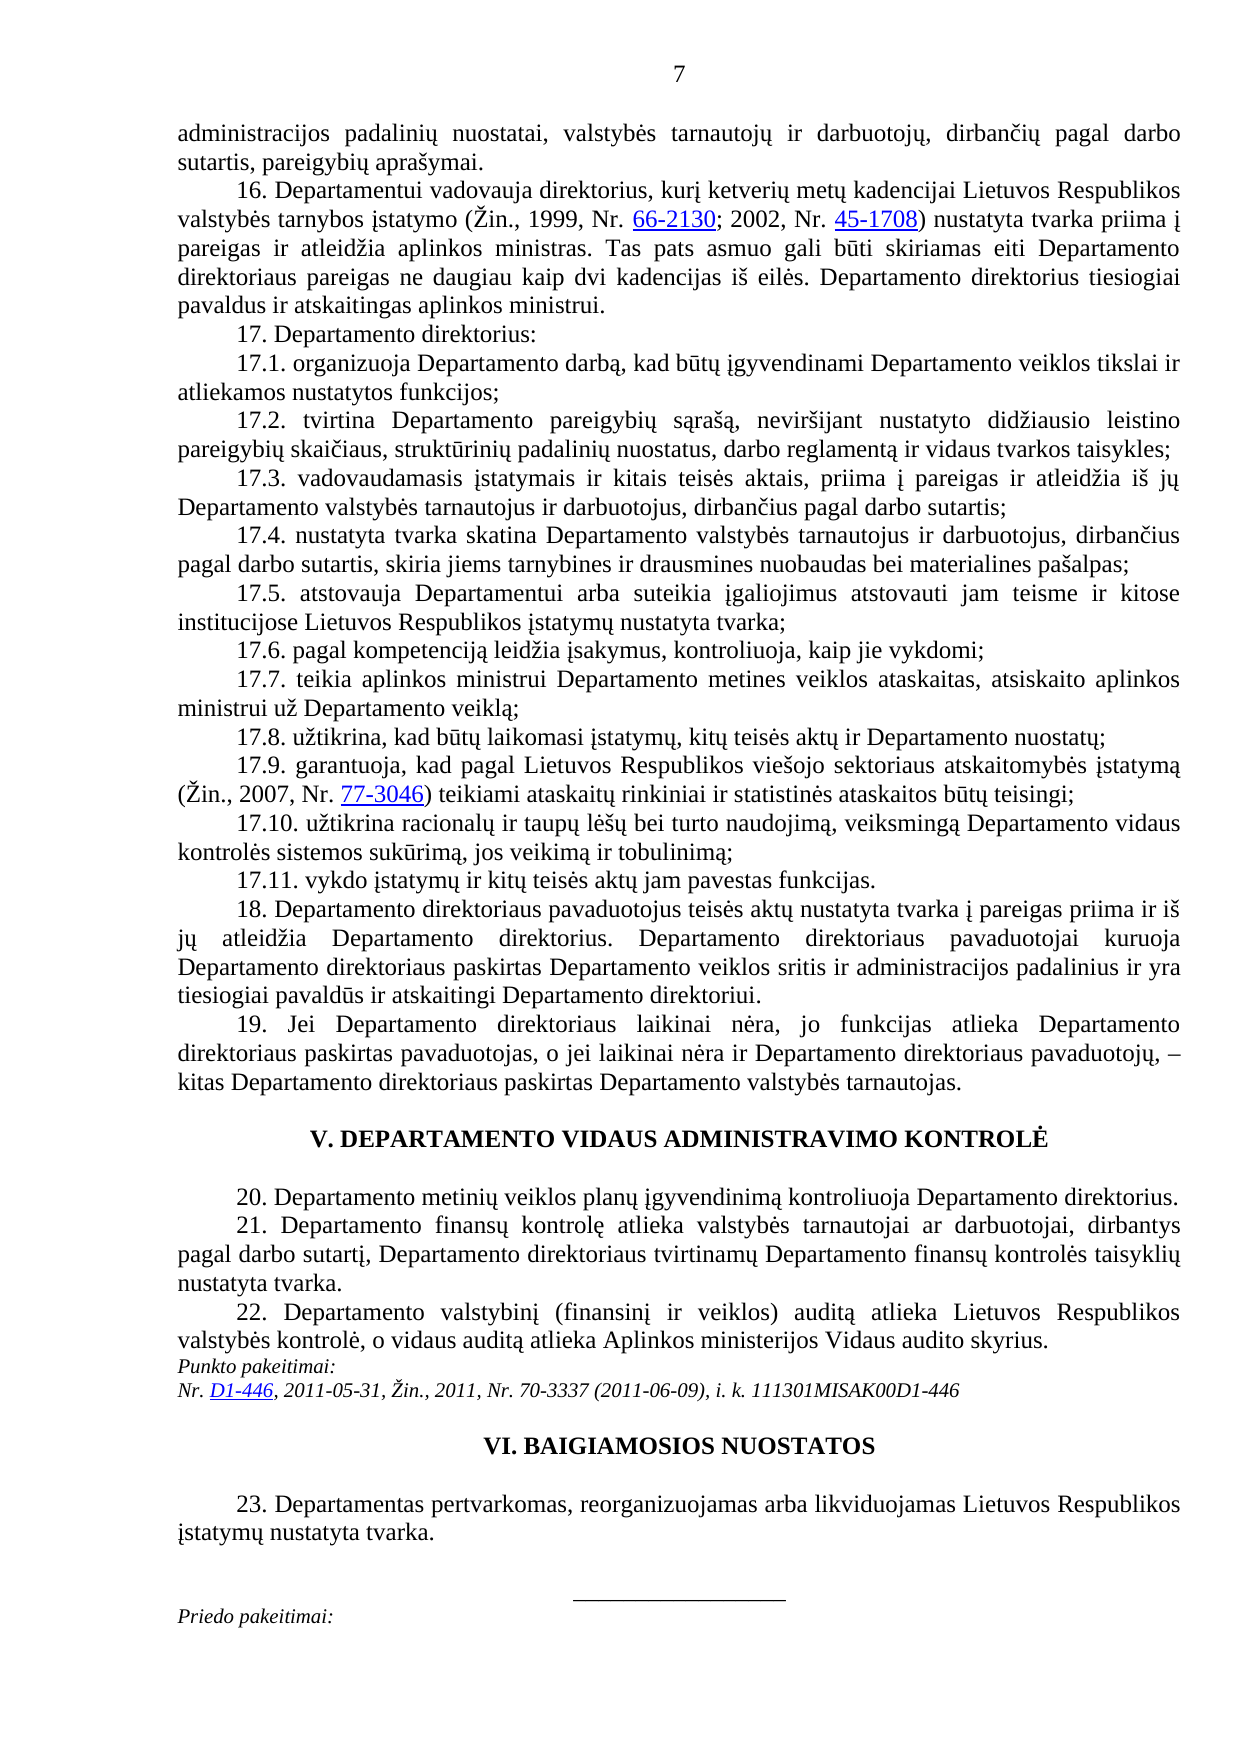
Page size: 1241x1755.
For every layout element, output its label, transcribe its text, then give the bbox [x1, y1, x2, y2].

text 17.7. teikia aplinkos ministrui Departamento metines veiklos ataskaitas, atsiskaito aplinkos ministrui už Departamento veiklą; [177, 664, 1181, 722]
text Nr. D1-446, 2011-05-31, Žin., 2011, Nr. 70-3337 (2011-06-09), i. k. 111301MISAK00D1-446 [177, 1378, 1181, 1402]
text 17.11. vykdo įstatymų ir kitų teisės aktų jam pavestas funkcijas. [177, 866, 1181, 894]
text VI. BAIGIAMOSIOS NUOSTATOS [177, 1431, 1181, 1460]
text 20. Departamento metinių veiklos planų įgyvendinimą kontroliuoja Departamento direktorius. [177, 1182, 1181, 1211]
text 17.1. organizuoja Departamento darbą, kad būtų įgyvendinami Departamento veiklos tikslai ir atliekamos nustatytos funkcijos; [177, 348, 1181, 406]
text 17.8. užtikrina, kad būtų laikomasi įstatymų, kitų teisės aktų ir Departamento nuostatų; [177, 722, 1181, 751]
text 17.5. atstovauja Departamentui arba suteikia įgaliojimus atstovauti jam teisme ir kitose institucijose Lietuvos Respublikos įstatymų nustatyta tvarka; [177, 578, 1181, 636]
text 23. Departamentas pertvarkomas, reorganizuojamas arba likviduojamas Lietuvos Respublikos įstatymų nustatyta tvarka. [177, 1489, 1181, 1546]
text 17.6. pagal kompetenciją leidžia įsakymus, kontroliuoja, kaip jie vykdomi; [177, 636, 1181, 664]
text administracijos padalinių nuostatai, valstybės tarnautojų ir darbuotojų, dirbančių pagal darbo sutartis, pareigybių aprašymai. [177, 118, 1181, 176]
text Priedo pakeitimai: [177, 1604, 1181, 1628]
text _________________ [177, 1575, 1181, 1604]
text 19. Jei Departamento direktoriaus laikinai nėra, jo funkcijas atlieka Departamento direktoriaus paskirtas pavaduotojas, o jei laikinai nėra ir Departamento direktoriaus pavaduotojų, – kitas Departamento direktoriaus paskirtas Departamento valstybės tarnautojas. [177, 1009, 1181, 1096]
text 17.2. tvirtina Departamento pareigybių sąrašą, neviršijant nustatyto didžiausio leistino pareigybių skaičiaus, struktūrinių padalinių nuostatus, darbo reglamentą ir vidaus tvarkos taisykles; [177, 406, 1181, 463]
text 17.9. garantuoja, kad pagal Lietuvos Respublikos viešojo sektoriaus atskaitomybės įstatymą (Žin., 2007, Nr. 77-3046) teikiami ataskaitų rinkiniai ir statistinės ataskaitos būtų teisingi; [177, 751, 1181, 808]
text 21. Departamento finansų kontrolę atlieka valstybės tarnautojai ar darbuotojai, dirbantys pagal darbo sutartį, Departamento direktoriaus tvirtinamų Departamento finansų kontrolės taisyklių nustatyta tvarka. [177, 1211, 1181, 1297]
text 17. Departamento direktorius: [177, 319, 1181, 348]
text Punkto pakeitimai: [177, 1354, 1181, 1378]
text 22. Departamento valstybinį (finansinį ir veiklos) auditą atlieka Lietuvos Respublikos valstybės kontrolė, o vidaus auditą atlieka Aplinkos ministerijos Vidaus audito skyrius. [177, 1297, 1181, 1354]
text 16. Departamentui vadovauja direktorius, kurį ketverių metų kadencijai Lietuvos Respublikos valstybės tarnybos įstatymo (Žin., 1999, Nr. 66-2130; 2002, Nr. 45-1708) nustatyta tvarka priima į pareigas ir atleidžia aplinkos ministras. Tas pats asmuo gali būti skiriamas eiti Departamento direktoriaus pareigas ne daugiau kaip dvi kadencijas iš eilės. Departamento direktorius tiesiogiai pavaldus ir atskaitingas aplinkos ministrui. [177, 176, 1181, 319]
text 17.3. vadovaudamasis įstatymais ir kitais teisės aktais, priima į pareigas ir atleidžia iš jų Departamento valstybės tarnautojus ir darbuotojus, dirbančius pagal darbo sutartis; [177, 463, 1181, 521]
text 18. Departamento direktoriaus pavaduotojus teisės aktų nustatyta tvarka į pareigas priima ir iš jų atleidžia Departamento direktorius. Departamento direktoriaus pavaduotojai kuruoja Departamento direktoriaus paskirtas Departamento veiklos sritis ir administracijos padalinius ir yra tiesiogiai pavaldūs ir atskaitingi Departamento direktoriui. [177, 894, 1181, 1009]
text 17.4. nustatyta tvarka skatina Departamento valstybės tarnautojus ir darbuotojus, dirbančius pagal darbo sutartis, skiria jiems tarnybines ir drausmines nuobaudas bei materialines pašalpas; [177, 521, 1181, 578]
text V. DEPARTAMENTO VIDAUS ADMINISTRAVIMO KONTROLĖ [177, 1124, 1181, 1153]
text 17.10. užtikrina racionalų ir taupų lėšų bei turto naudojimą, veiksmingą Departamento vidaus kontrolės sistemos sukūrimą, jos veikimą ir tobulinimą; [177, 808, 1181, 866]
